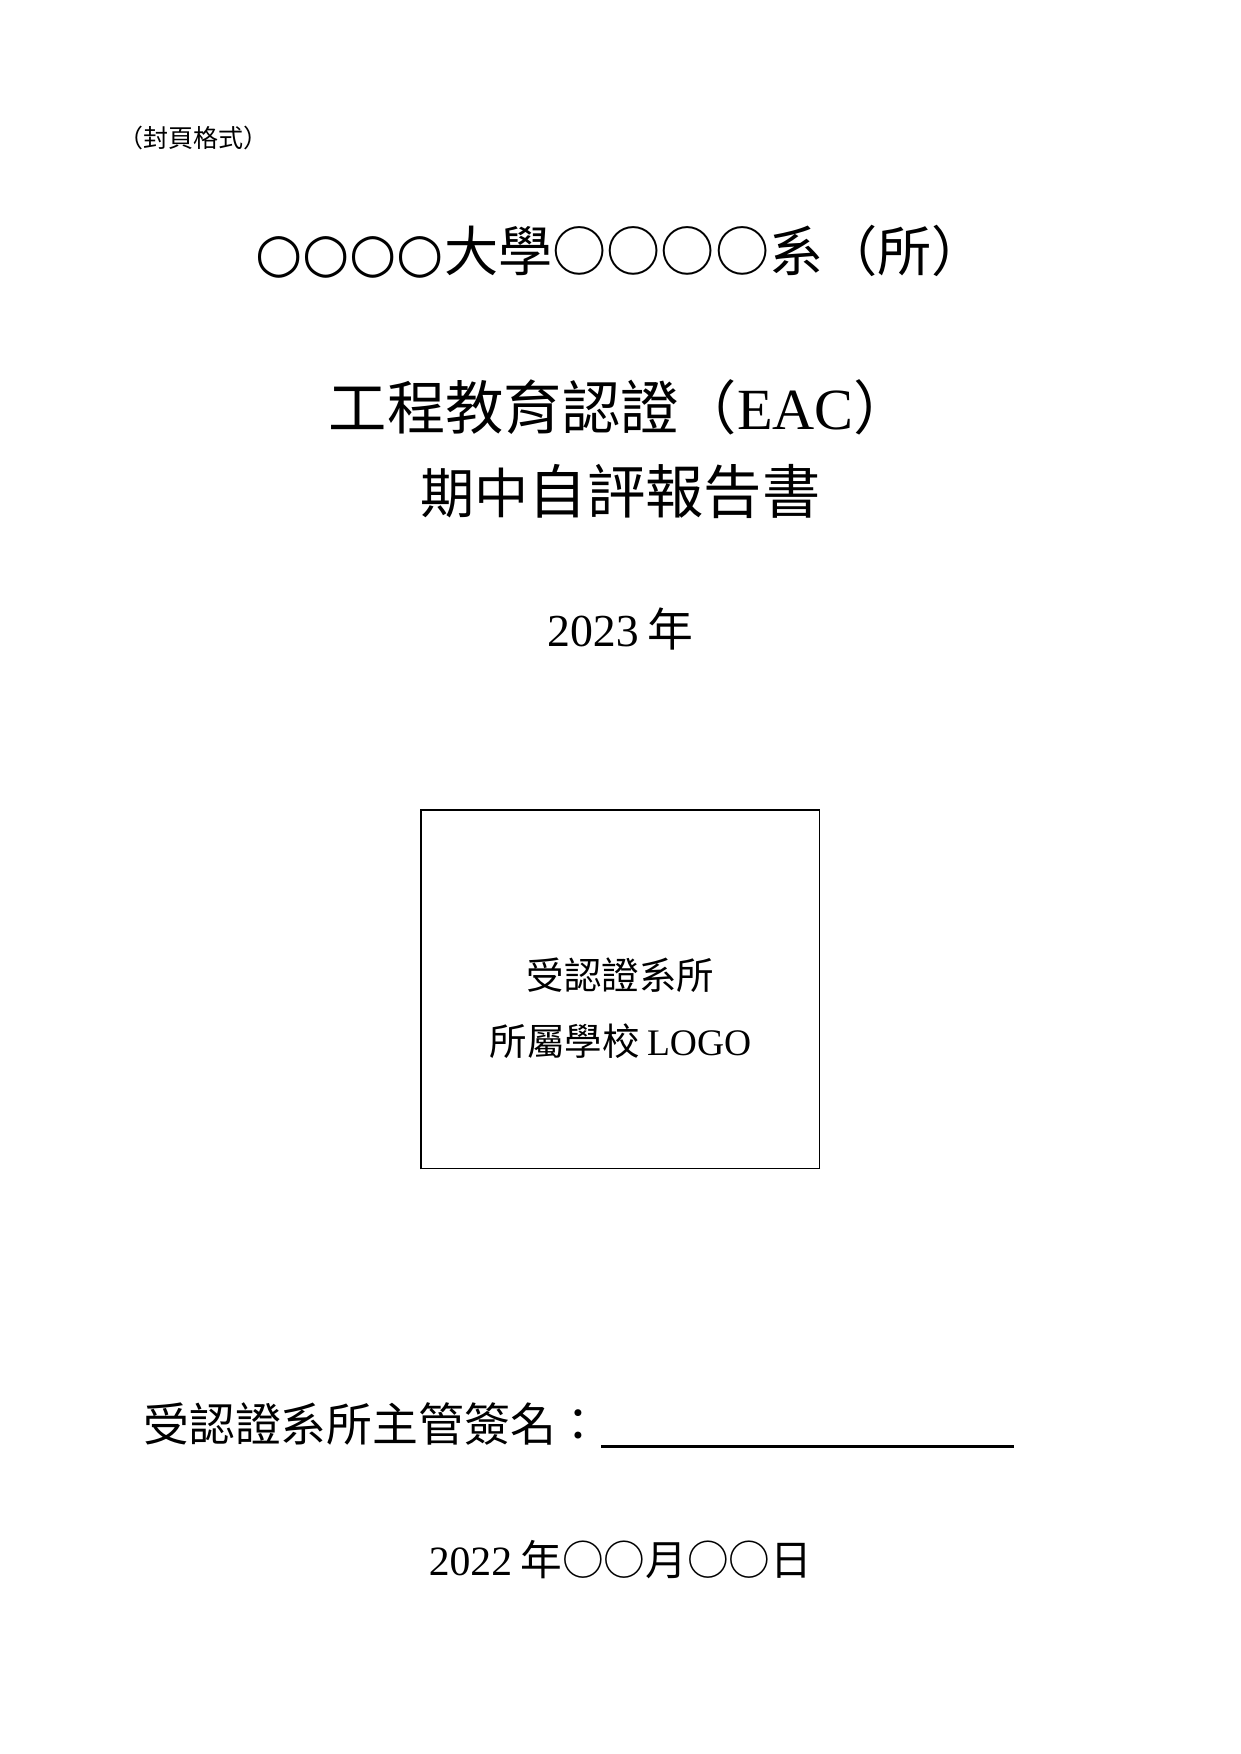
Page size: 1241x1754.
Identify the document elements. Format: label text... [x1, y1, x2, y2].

text ○○○○大學○○○○系（所） [118, 208, 1122, 287]
text （封頁格式） [118, 118, 1122, 154]
text 2023年 [118, 593, 1122, 659]
text 所屬學校LOGO [437, 1012, 803, 1067]
text 2022年○○月○○日 [118, 1527, 1122, 1588]
text 受認證系所 [437, 946, 803, 1000]
text 受認證系所主管簽名： ： [143, 1388, 1122, 1454]
text 工程教育認證（EAC） [118, 362, 1122, 446]
text 期中自評報告書 [118, 446, 1122, 531]
